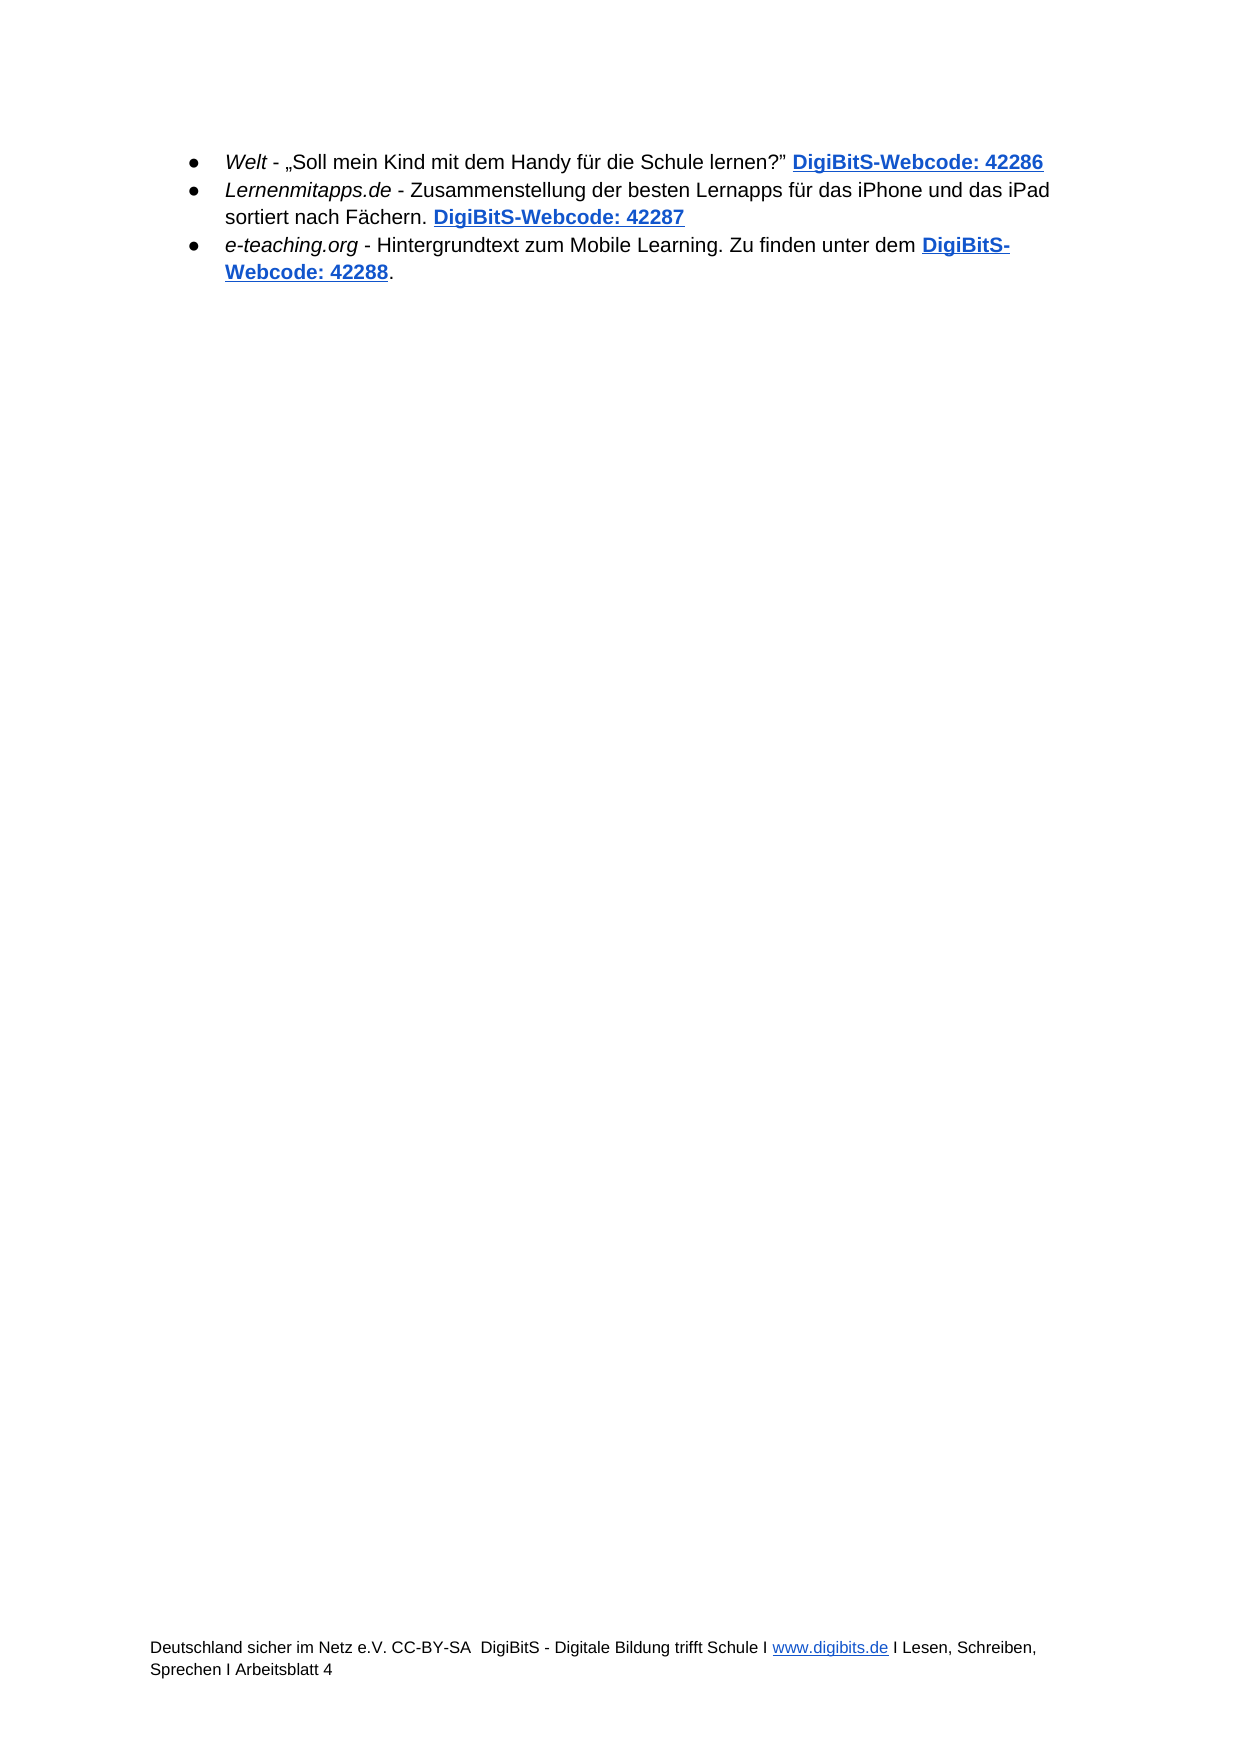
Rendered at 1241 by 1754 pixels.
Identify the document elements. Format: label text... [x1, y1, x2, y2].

list Welt - „Soll mein Kind mit dem Handy für die Schule lernen?” DigiBitS-Webcode: 42286 [187, 150, 1090, 174]
list Lernenmitapps.de - Zusammenstellung der besten Lernapps für das iPhone und das iPad sortiert nach Fächern. DigiBitS-Webcode: 42287 [187, 177, 1090, 229]
list e-teaching.org - Hintergrundtext zum Mobile Learning. Zu finden unter dem DigiBitS-Webcode: 42288. [187, 232, 1090, 284]
